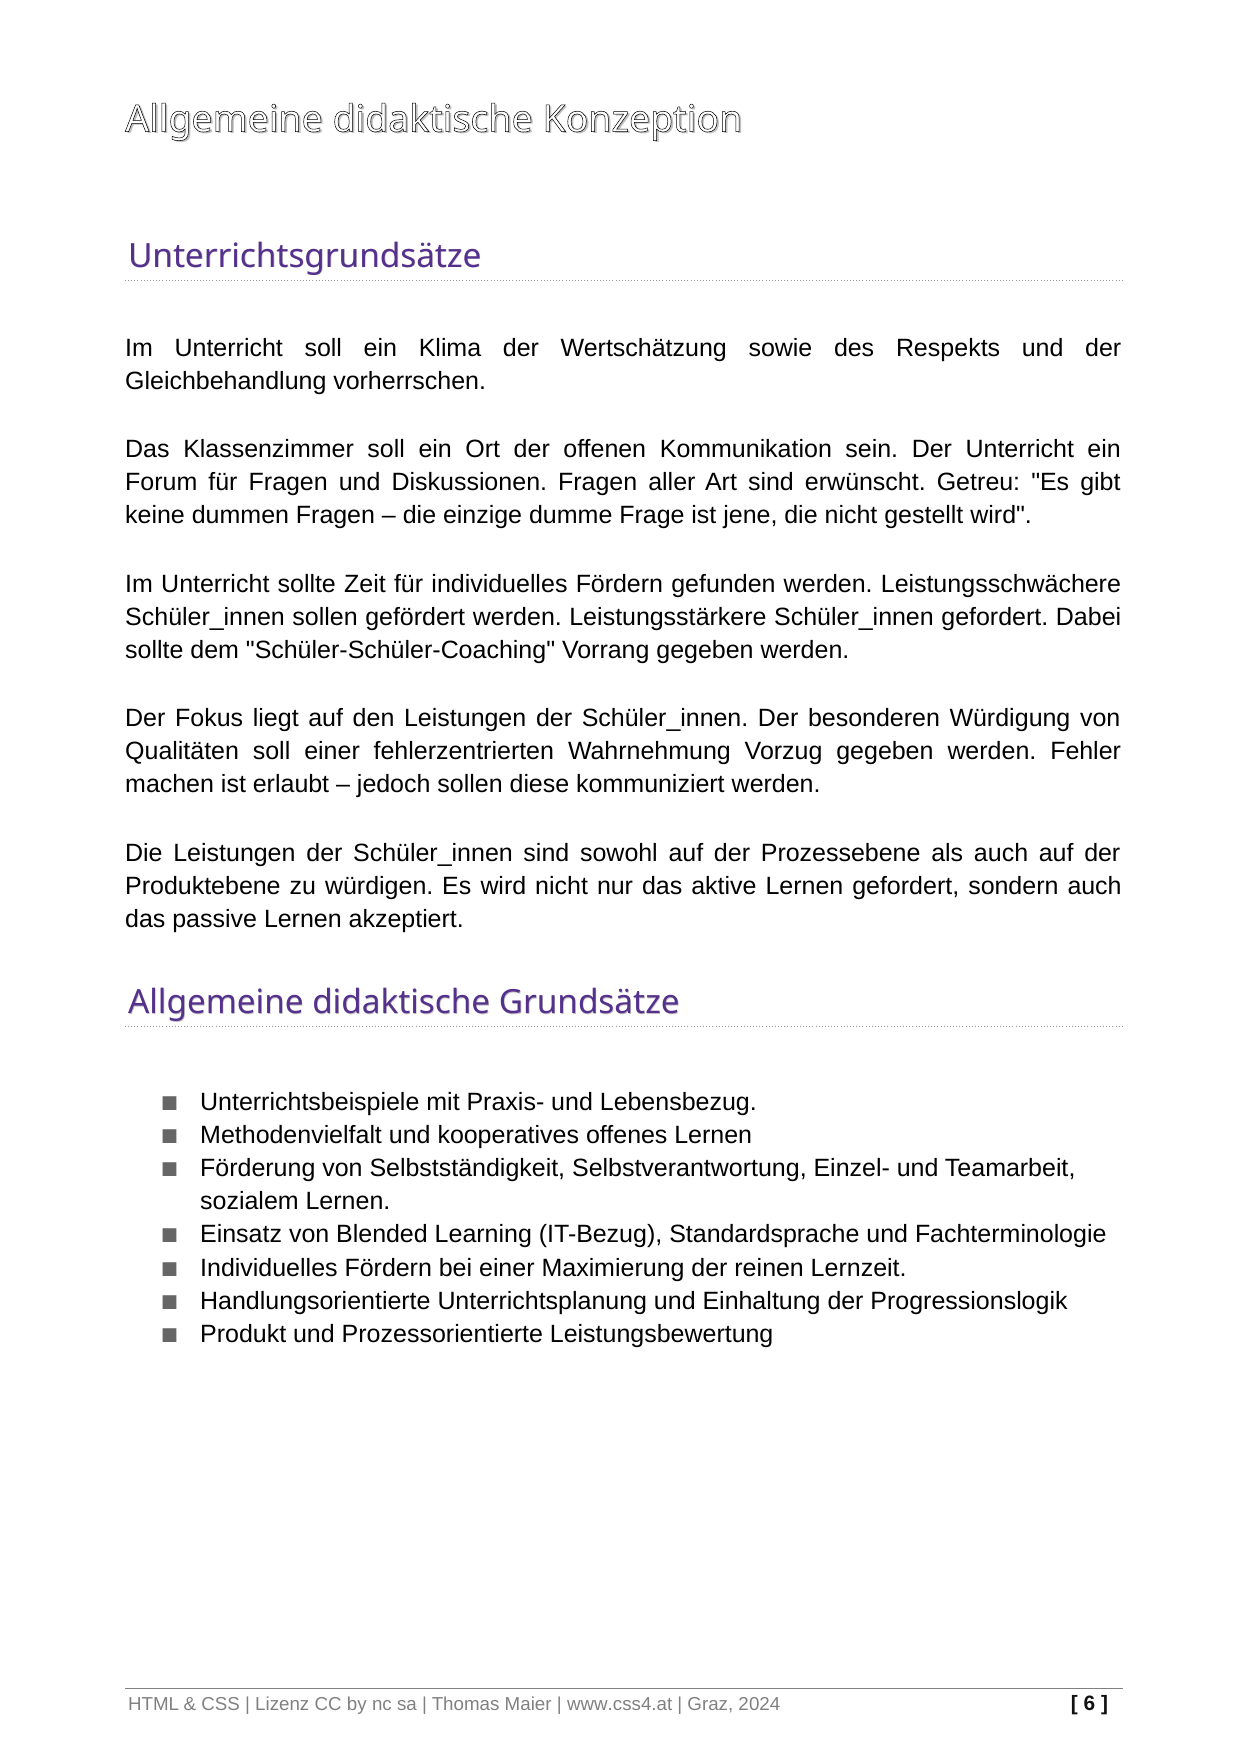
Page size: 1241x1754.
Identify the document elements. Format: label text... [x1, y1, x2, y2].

list Produkt und Prozessorientierte Leistungsbewertung [162, 1319, 1123, 1348]
text Das Klassenzimmer soll ein Ort der offenen Kommunikation sein. Der Unterricht ein Forum für Fragen und Diskussionen. Fragen aller Art sind erwünscht. Getreu: "Es gibt keine dummen Fragen – die einzige dumme Frage ist jene, die nicht gestellt wird". [125, 434, 1123, 529]
subtitle Allgemeine didaktische Konzeption [125, 91, 1123, 142]
text Im Unterricht sollte Zeit für individuelles Fördern gefunden werden. Leistungsschwächere Schüler_innen sollen gefördert werden. Leistungsstärkere Schüler_innen gefordert. Dabei sollte dem "Schüler-Schüler-Coaching" Vorrang gegeben werden. [125, 569, 1123, 664]
subtitle Allgemeine didaktische Grundsätze [125, 975, 1123, 1027]
list Förderung von Selbstständigkeit, Selbstverantwortung, Einzel- und Teamarbeit, sozialem Lernen. [162, 1153, 1123, 1215]
text Der Fokus liegt auf den Leistungen der Schüler_innen. Der besonderen Würdigung von Qualitäten soll einer fehlerzentrierten Wahrnehmung Vorzug gegeben werden. Fehler machen ist erlaubt – jedoch sollen diese kommuniziert werden. [125, 703, 1123, 798]
list Individuelles Fördern bei einer Maximierung der reinen Lernzeit. [162, 1252, 1123, 1281]
text Die Leistungen der Schüler_innen sind sowohl auf der Prozessebene als auch auf der Produktebene zu würdigen. Es wird nicht nur das aktive Lernen gefordert, sondern auch das passive Lernen akzeptiert. [125, 838, 1123, 933]
text Im Unterricht soll ein Klima der Wertschätzung sowie des Respekts und der Gleichbehandlung vorherrschen. [125, 333, 1123, 395]
list Unterrichtsbeispiele mit Praxis- und Lebensbezug. [162, 1087, 1123, 1116]
list Methodenvielfalt und kooperatives offenes Lernen [162, 1120, 1123, 1149]
list Handlungsorientierte Unterrichtsplanung und Einhaltung der Progressionslogik [162, 1286, 1123, 1314]
subtitle Unterrichtsgrundsätze [125, 228, 1123, 280]
list Einsatz von Blended Learning (IT-Bezug), Standardsprache und Fachterminologie [162, 1219, 1123, 1248]
